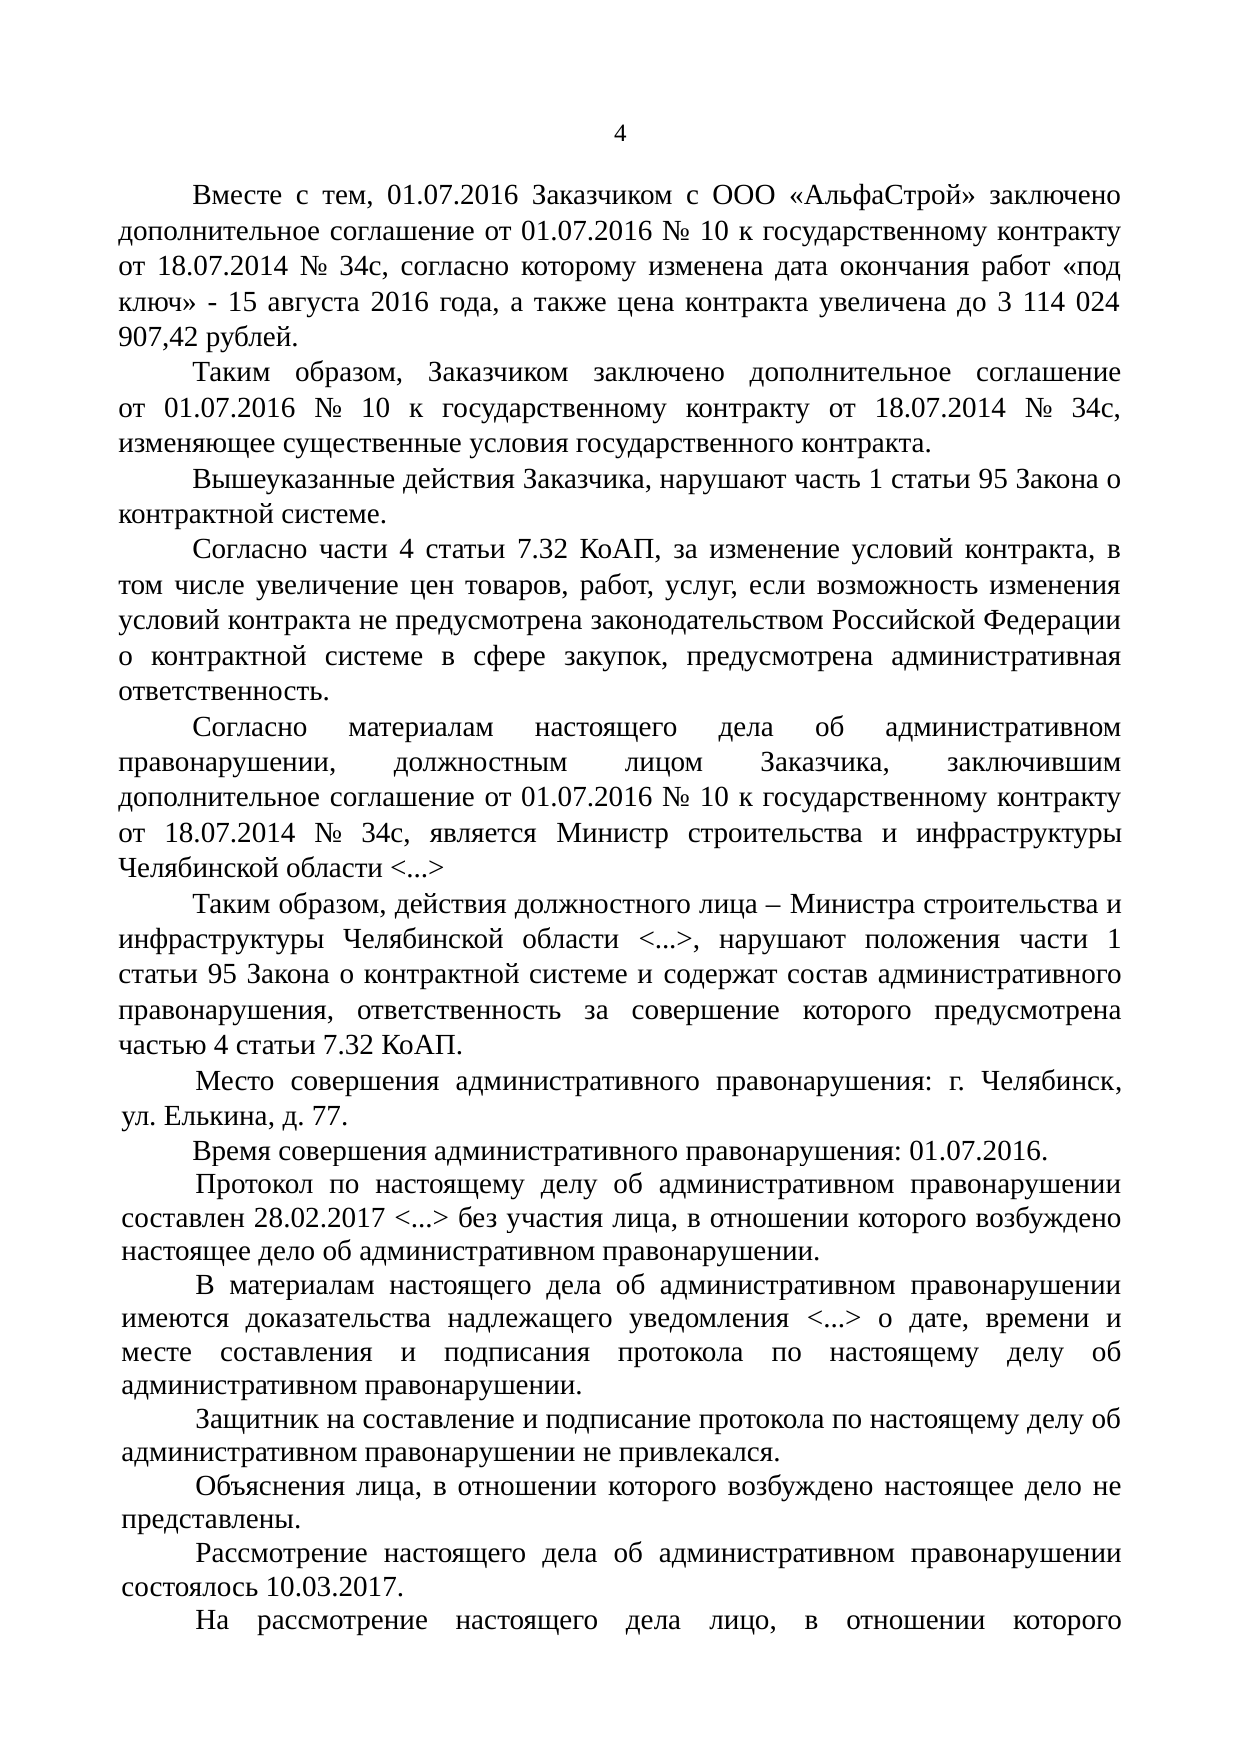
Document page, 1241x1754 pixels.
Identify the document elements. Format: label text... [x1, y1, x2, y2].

text Рассмотрение настоящего дела об административном правонарушении состоялось 10.03.2017. [121, 1535, 1122, 1602]
text На рассмотрение настоящего дела лицо, в отношении которого [121, 1602, 1122, 1636]
text Протокол по настоящему делу об административном правонарушении составлен 28.02.2017 <...> без участия лица, в отношении которого возбуждено настоящее дело об административном правонарушении. [121, 1166, 1122, 1267]
text Вышеуказанные действия Заказчика, нарушают часть 1 статьи 95 Закона о контрактной системе. [118, 460, 1122, 531]
text Время совершения административного правонарушения: 01.07.2016. [118, 1133, 1122, 1166]
text Согласно материалам настоящего дела об административном правонарушении, должностным лицом Заказчика, заключившим дополнительное соглашение от 01.07.2016 № 10 к государственному контракту от 18.07.2014 № 34с, является Министр строительства и инфраструктуры Челябинской области <...> [118, 708, 1122, 885]
text Место совершения административного правонарушения: г. Челябинск, ул. Елькина, д. 77. [121, 1062, 1122, 1133]
text Защитник на составление и подписание протокола по настоящему делу об административном правонарушении не привлекался. [121, 1401, 1122, 1468]
text В материалам настоящего дела об административном правонарушении имеются доказательства надлежащего уведомления <...> о дате, времени и месте составления и подписания протокола по настоящему делу об административном правонарушении. [121, 1267, 1122, 1401]
text Таким образом, действия должностного лица – Министра строительства и инфраструктуры Челябинской области <...>, нарушают положения части 1 статьи 95 Закона о контрактной системе и содержат состав административного правонарушения, ответственность за совершение которого предусмотрена частью 4 статьи 7.32 КоАП. [118, 885, 1122, 1062]
text Таким образом, Заказчиком заключено дополнительное соглашение от 01.07.2016 № 10 к государственному контракту от 18.07.2014 № 34с, изменяющее существенные условия государственного контракта. [118, 353, 1122, 460]
text Согласно части 4 статьи 7.32 КоАП, за изменение условий контракта, в том числе увеличение цен товаров, работ, услуг, если возможность изменения условий контракта не предусмотрена законодательством Российской Федерации о контрактной системе в сфере закупок, предусмотрена административная ответственность. [118, 531, 1122, 708]
text Вместе с тем, 01.07.2016 Заказчиком с ООО «АльфаСтрой» заключено дополнительное соглашение от 01.07.2016 № 10 к государственному контракту от 18.07.2014 № 34с, согласно которому изменена дата окончания работ «под ключ» - 15 августа 2016 года, а также цена контракта увеличена до 3 114 024 907,42 рублей. [118, 176, 1122, 353]
text Объяснения лица, в отношении которого возбуждено настоящее дело не представлены. [121, 1468, 1122, 1535]
